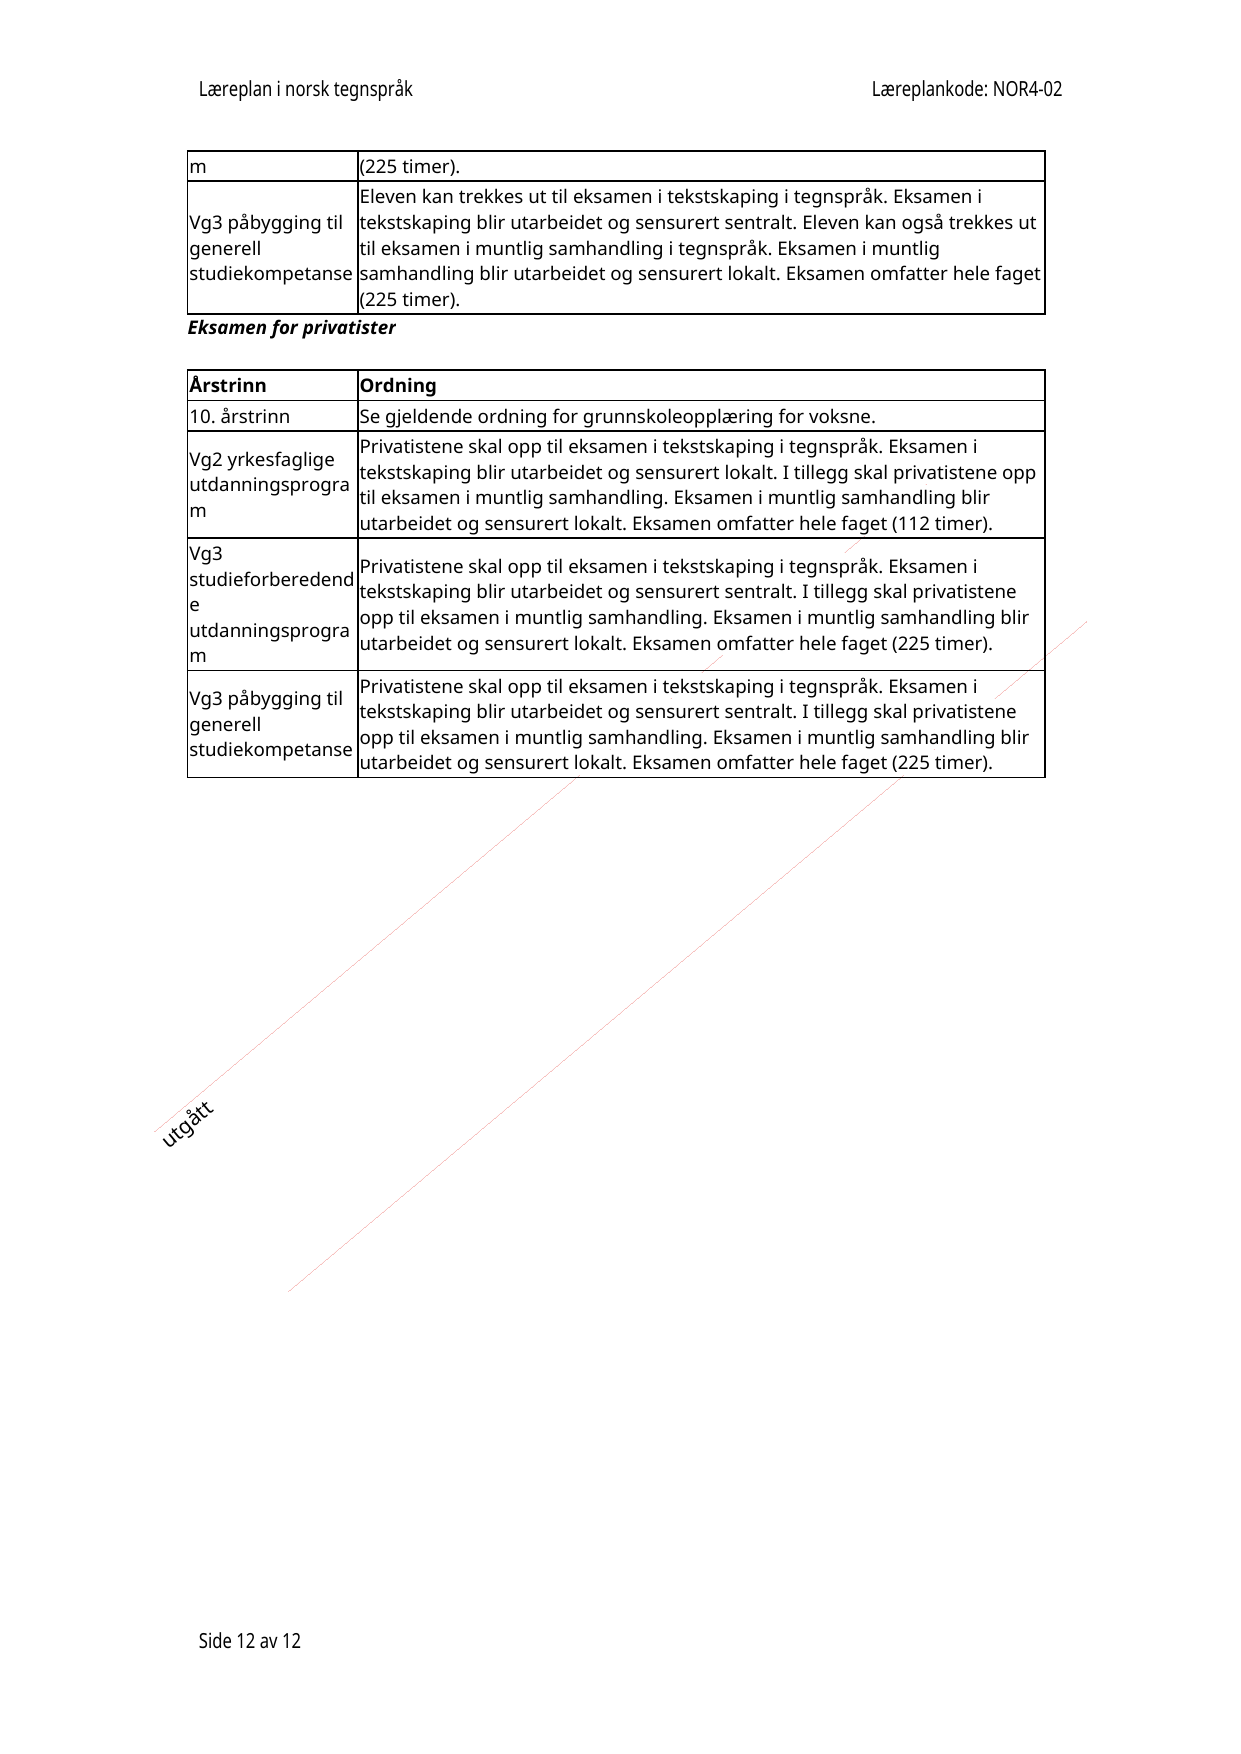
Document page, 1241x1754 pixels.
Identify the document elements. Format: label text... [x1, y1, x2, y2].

text Eksamen for privatister [401, 315, 1053, 340]
table_cell Vg3 påbygging til generell studiekompetanse [188, 671, 357, 777]
table_cell Vg3 påbygging til generell studiekompetanse [188, 182, 357, 313]
table_cell Privatistene skal opp til eksamen i tekstskaping i tegnspråk. Eksamen i tekstskaping blir utarbeidet og sensurert sentralt. I tillegg skal privatistene opp til eksamen i muntlig samhandling. Eksamen i muntlig samhandling blir utarbeidet og sensurert lokalt. Eksamen omfatter hele faget (225 timer). [706, 539, 1044, 670]
table_cell Privatistene skal opp til eksamen i tekstskaping i tegnspråk. Eksamen i tekstskaping blir utarbeidet og sensurert sentralt. I tillegg skal privatistene opp til eksamen i muntlig samhandling. Eksamen i muntlig samhandling blir utarbeidet og sensurert lokalt. Eksamen omfatter hele faget (225 timer). [359, 539, 859, 553]
table_cell Vg2 yrkesfaglige utdanningsprogram [188, 432, 357, 537]
